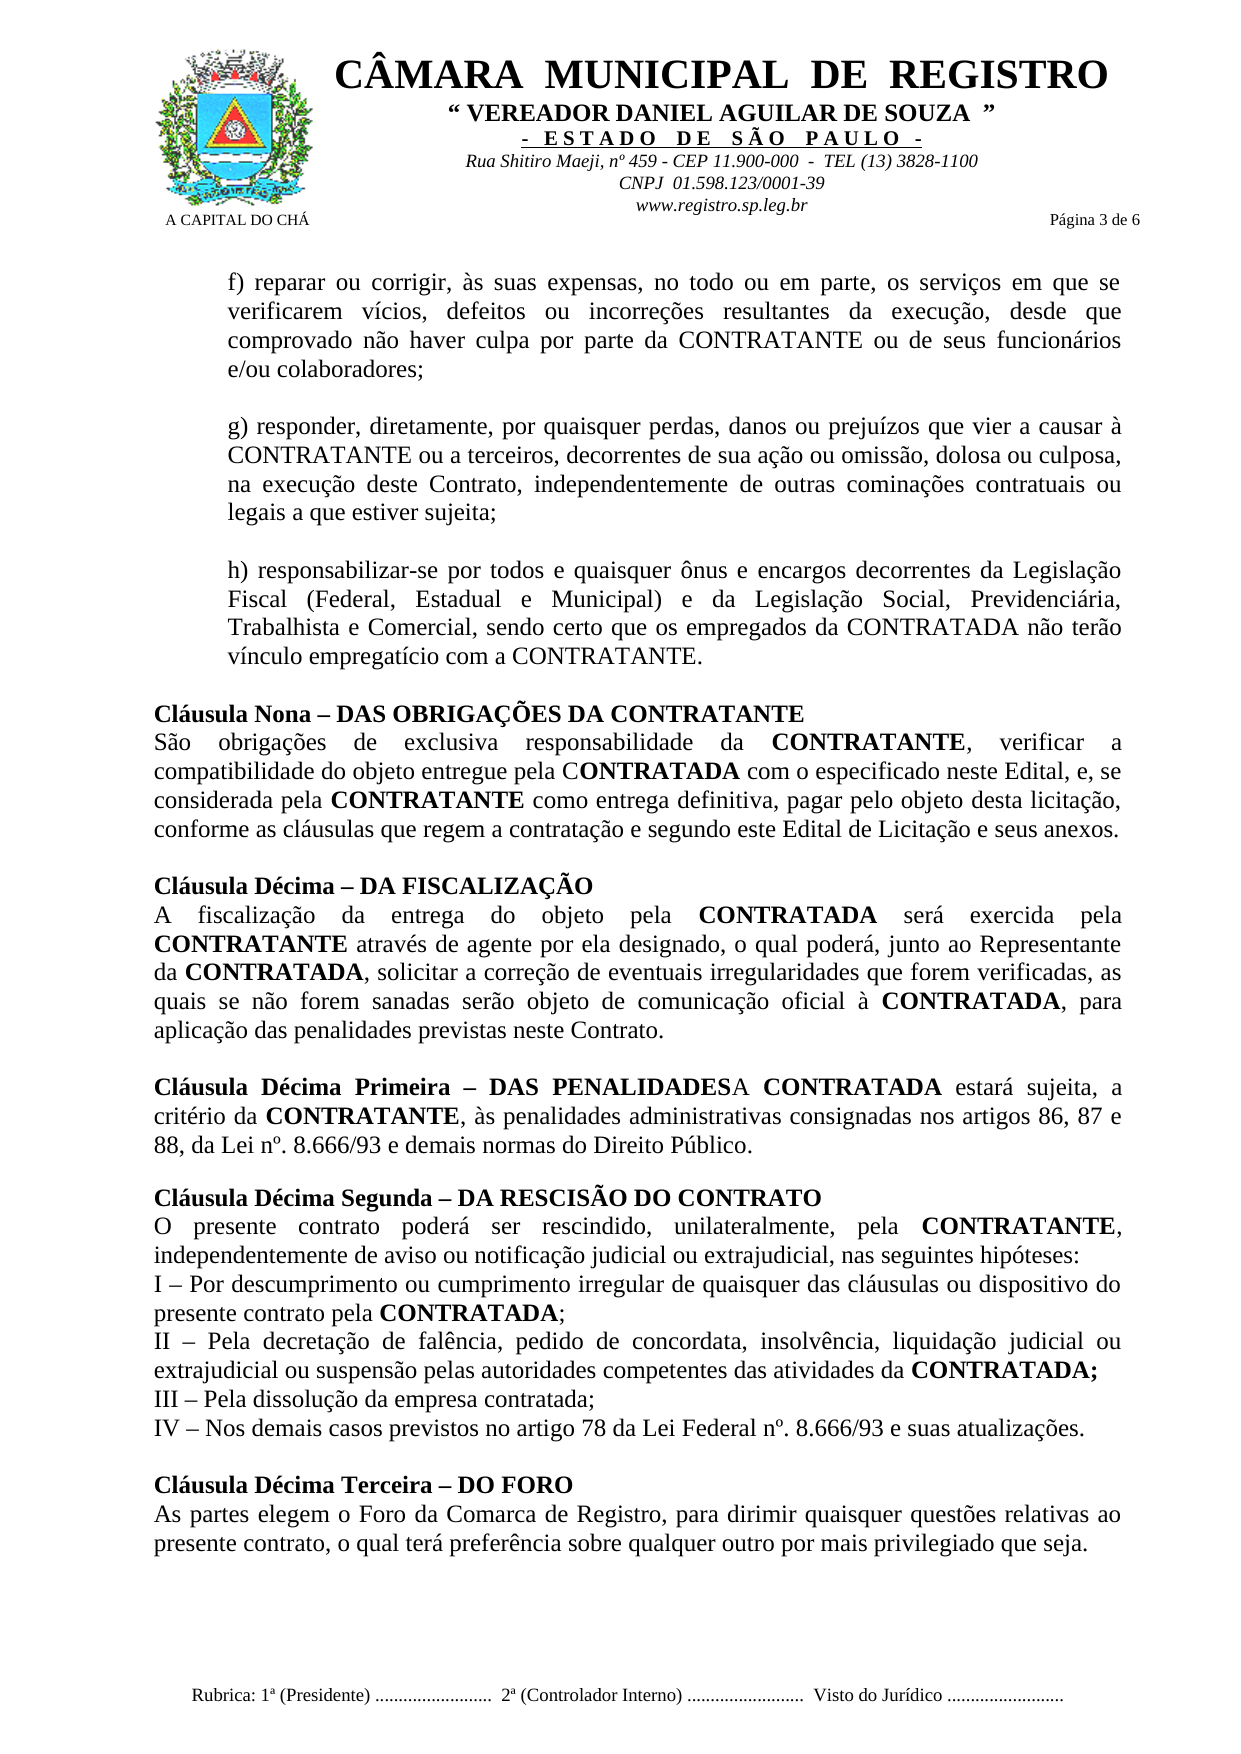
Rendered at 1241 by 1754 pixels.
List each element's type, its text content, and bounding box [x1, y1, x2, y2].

text O presente contrato poderá ser rescindido, unilateralmente, pela CONTRATANTE, independentemente de aviso ou notificação judicial ou extrajudicial, nas seguintes hipóteses: [153, 1211, 1122, 1269]
text II – Pela decretação de falência, pedido de concordata, insolvência, liquidação judicial ou extrajudicial ou suspensão pelas autoridades competentes das atividades da CONTRATADA; [153, 1326, 1122, 1384]
text g) responder, diretamente, por quaisquer perdas, danos ou prejuízos que vier a causar à CONTRATANTE ou a terceiros, decorrentes de sua ação ou omissão, dolosa ou culposa, na execução deste Contrato, independentemente de outras cominações contratuais ou legais a que estiver sujeita; [227, 411, 1122, 526]
text h) responsabilizar-se por todos e quaisquer ônus e encargos decorrentes da Legislação Fiscal (Federal, Estadual e Municipal) e da Legislação Social, Previdenciária, Trabalhista e Comercial, sendo certo que os empregados da CONTRATADA não terão vínculo empregatício com a CONTRATANTE. [227, 555, 1122, 670]
text As partes elegem o Foro da Comarca de Registro, para dirimir quaisquer questões relativas ao presente contrato, o qual terá preferência sobre qualquer outro por mais privilegiado que seja. [153, 1499, 1122, 1556]
text Cláusula Nona – DAS OBRIGAÇÕES DA CONTRATANTE [153, 699, 1122, 727]
text I – Por descumprimento ou cumprimento irregular de quaisquer das cláusulas ou dispositivo do presente contrato pela CONTRATADA; [153, 1269, 1122, 1326]
text Cláusula Décima Terceira – DO FORO [153, 1470, 1122, 1499]
text f) reparar ou corrigir, às suas expensas, no todo ou em parte, os serviços em que se verificarem vícios, defeitos ou incorreções resultantes da execução, desde que comprovado não haver culpa por parte da CONTRATANTE ou de seus funcionários e/ou colaboradores; [227, 267, 1122, 382]
text IV – Nos demais casos previstos no artigo 78 da Lei Federal nº. 8.666/93 e suas atualizações. [153, 1413, 1122, 1441]
text III – Pela dissolução da empresa contratada; [153, 1384, 1122, 1413]
text Cláusula Décima Primeira – DAS PENALIDADESA CONTRATADA estará sujeita, a critério da CONTRATANTE, às penalidades administrativas consignadas nos artigos 86, 87 e 88, da Lei nº. 8.666/93 e demais normas do Direito Público. [153, 1072, 1122, 1159]
text Cláusula Décima – DA FISCALIZAÇÃO [153, 871, 1122, 900]
text Cláusula Décima Segunda – DA RESCISÃO DO CONTRATO [153, 1183, 1122, 1211]
text A fiscalização da entrega do objeto pela CONTRATADA será exercida pela CONTRATANTE através de agente por ela designado, o qual poderá, junto ao Representante da CONTRATADA, solicitar a correção de eventuais irregularidades que forem verificadas, as quais se não forem sanadas serão objeto de comunicação oficial à CONTRATADA, para aplicação das penalidades previstas neste Contrato. [153, 900, 1122, 1044]
text São obrigações de exclusiva responsabilidade da CONTRATANTE, verificar a compatibilidade do objeto entregue pela CONTRATADA com o especificado neste Edital, e, se considerada pela CONTRATANTE como entrega definitiva, pagar pelo objeto desta licitação, conforme as cláusulas que regem a contratação e segundo este Edital de Licitação e seus anexos. [153, 727, 1122, 842]
